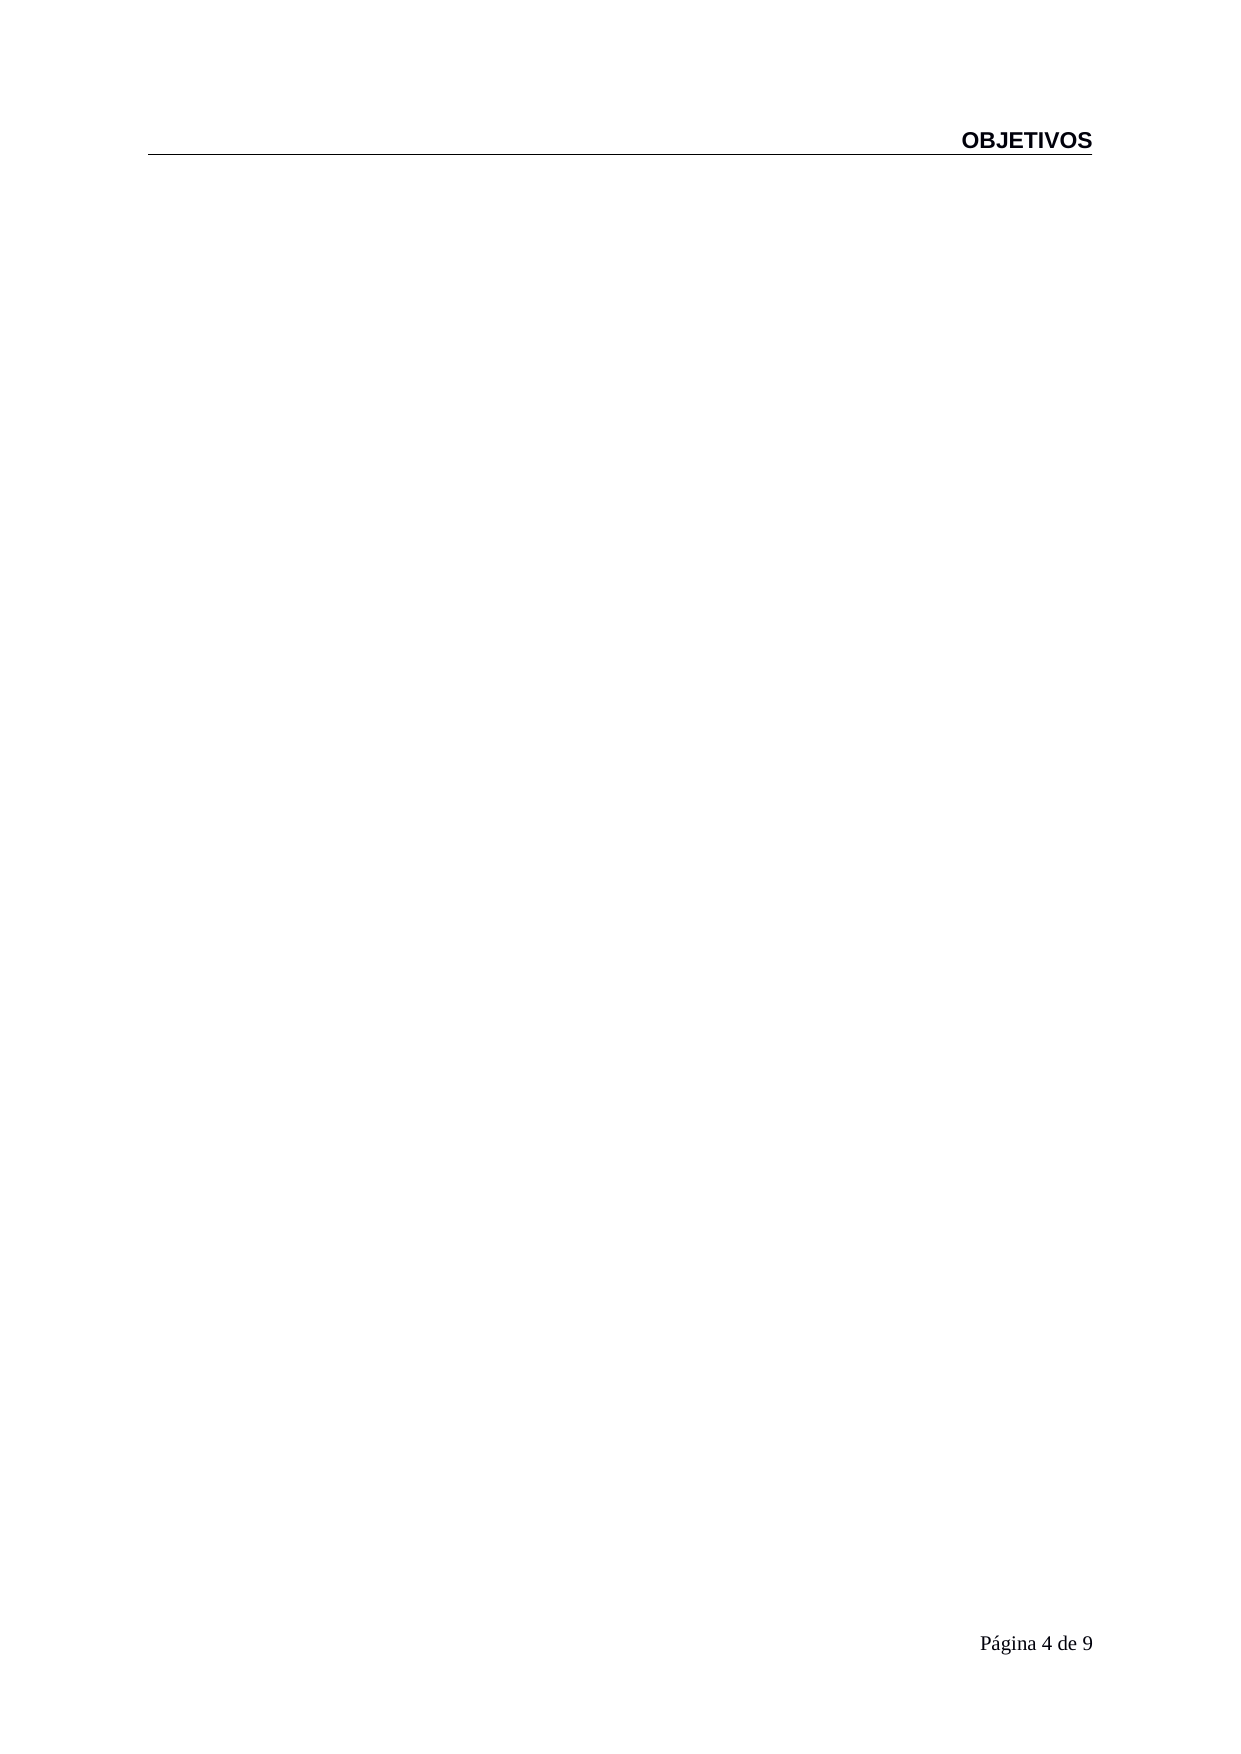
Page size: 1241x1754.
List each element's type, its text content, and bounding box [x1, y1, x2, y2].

text OBJETIVOS [148, 127, 1092, 154]
